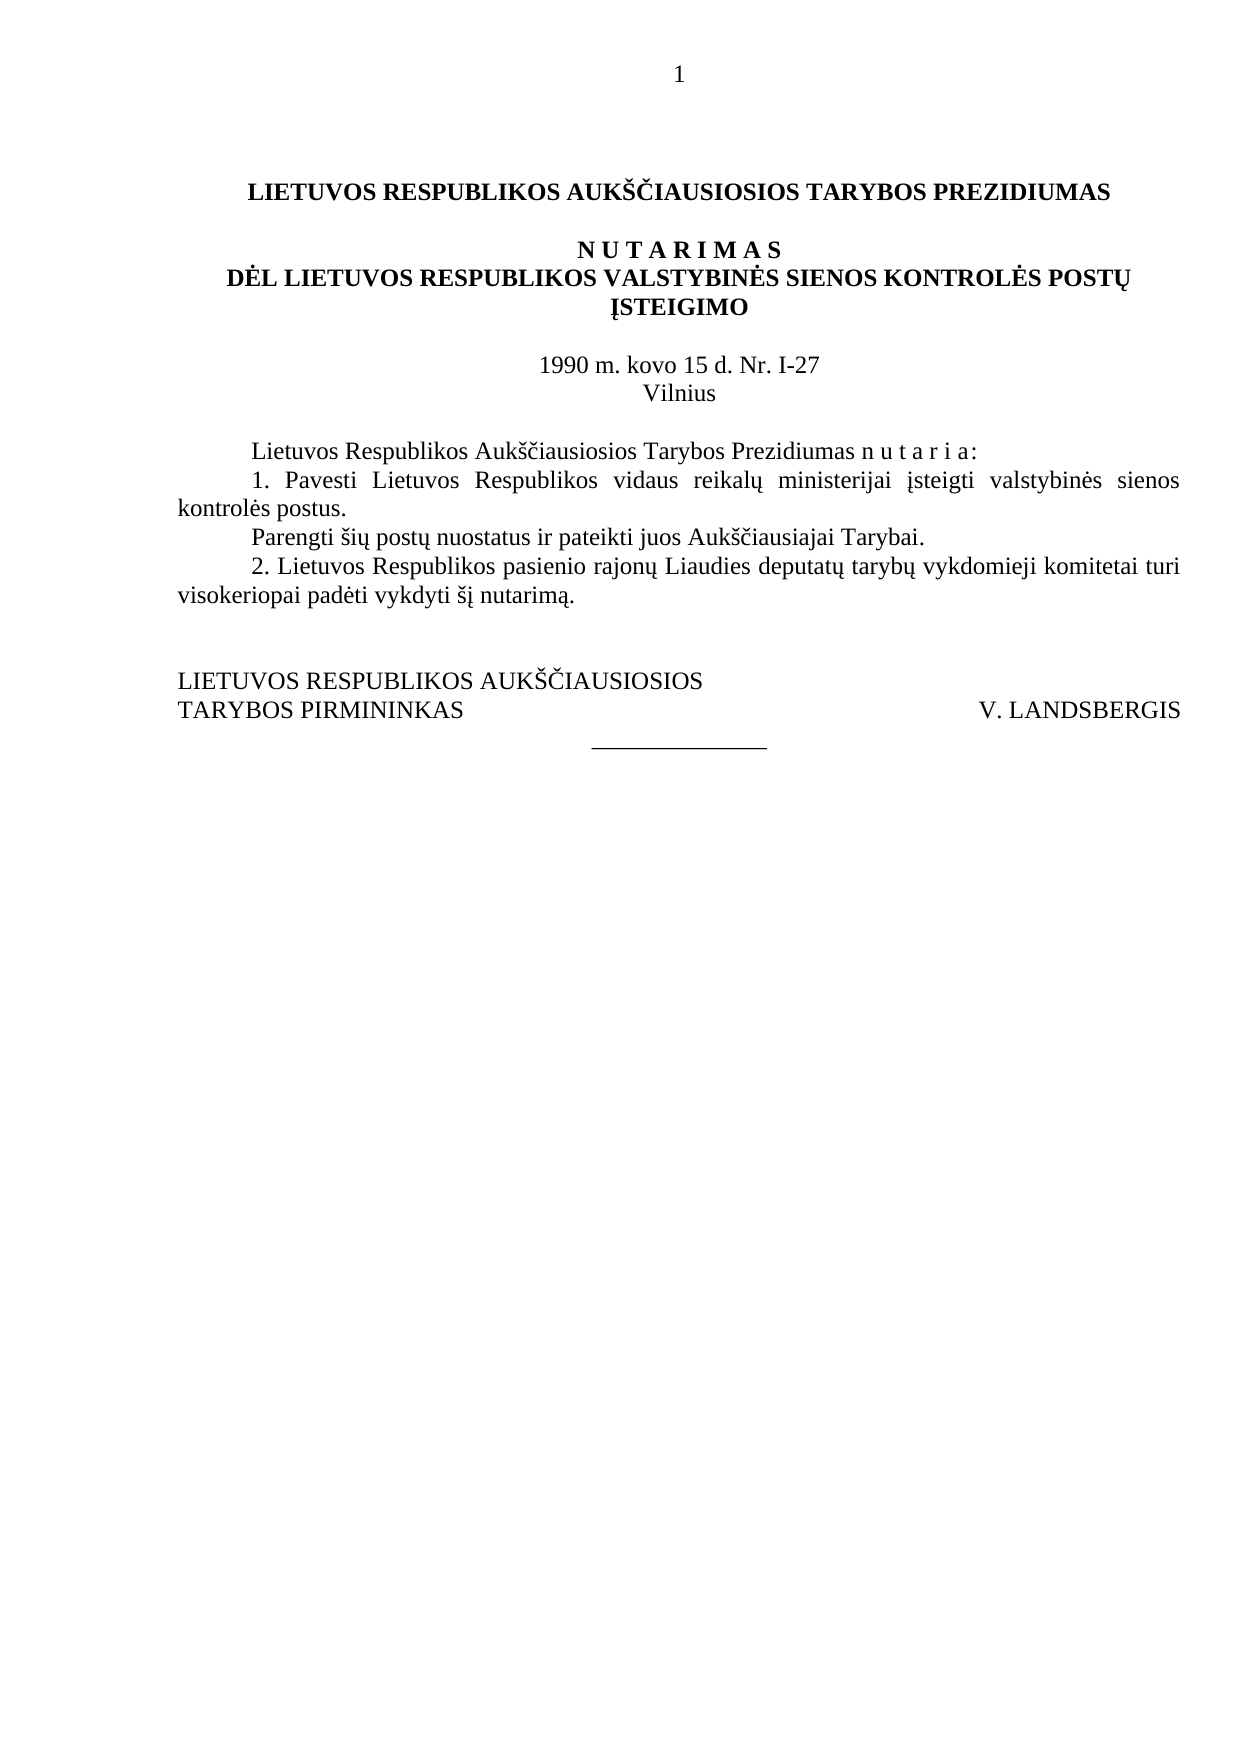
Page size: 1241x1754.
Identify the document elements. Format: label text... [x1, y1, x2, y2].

text 2. Lietuvos Respublikos pasienio rajonų Liaudies deputatų tarybų vykdomieji komitetai turi visokeriopai padėti vykdyti šį nutarimą. [177, 551, 1181, 608]
text Parengti šių postų nuostatus ir pateikti juos Aukščiausiajai Tarybai. [177, 522, 1181, 551]
text 1. Pavesti Lietuvos Respublikos vidaus reikalų ministerijai įsteigti valstybinės sienos kontrolės postus. [177, 465, 1181, 522]
text DĖL LIETUVOS RESPUBLIKOS VALSTYBINĖS SIENOS KONTROLĖS POSTŲ ĮSTEIGIMO [177, 263, 1181, 321]
text Lietuvos Respublikos Aukščiausiosios Tarybos Prezidiumas nutaria: [177, 436, 1181, 465]
text LIETUVOS RESPUBLIKOS AUKŠČIAUSIOSIOS [177, 666, 1181, 695]
text TARYBOS PIRMININKAS V. LANDSBERGIS [177, 695, 1181, 723]
text 1990 m. kovo 15 d. Nr. I-27 [177, 350, 1181, 378]
text N U T A R I M A S [177, 235, 1181, 263]
text LIETUVOS RESPUBLIKOS AUKŠČIAUSIOSIOS TARYBOS PREZIDIUMAS [177, 177, 1181, 206]
text Vilnius [177, 378, 1181, 407]
text ______________ [177, 723, 1181, 752]
